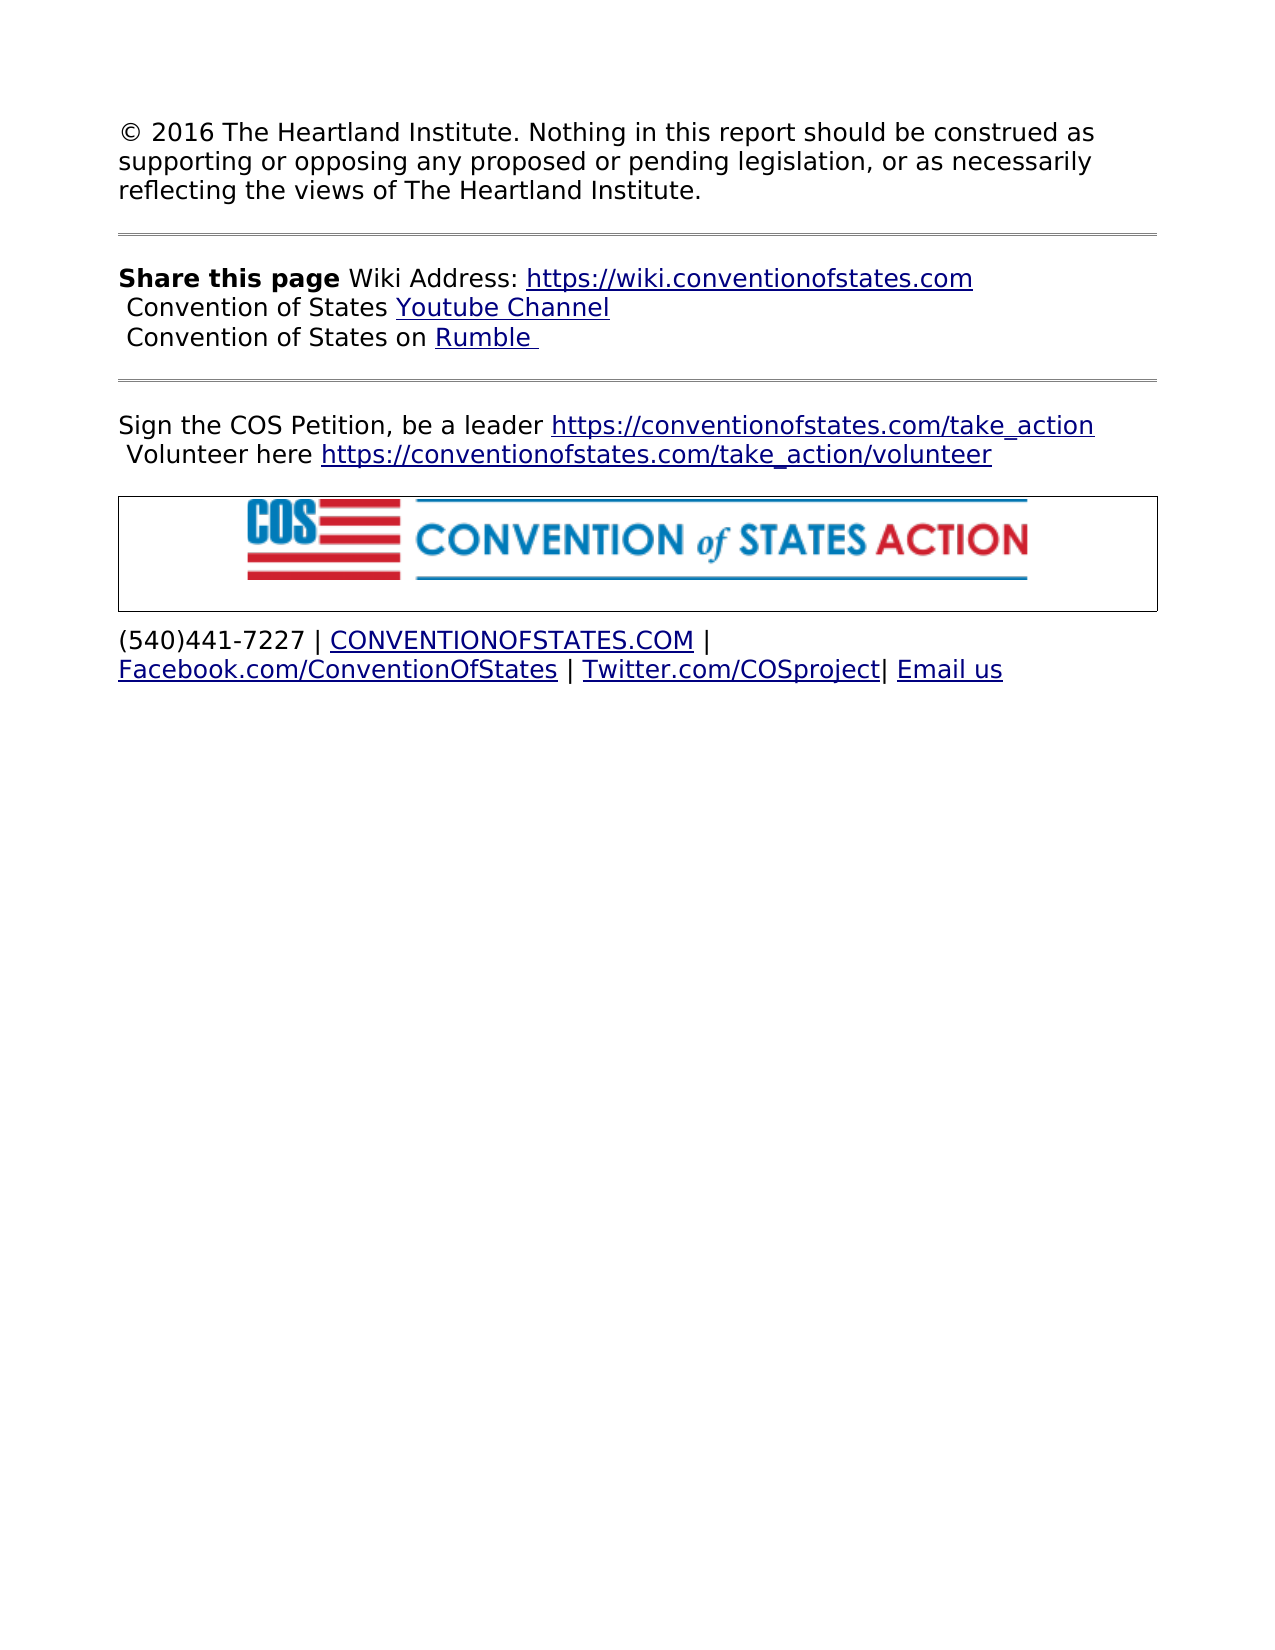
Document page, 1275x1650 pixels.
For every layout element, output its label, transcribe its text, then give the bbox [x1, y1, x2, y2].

text © 2016 The Heartland Institute. Nothing in this report should be construed as supporting or opposing any proposed or pending legislation, or as necessarily reflecting the views of The Heartland Institute. [118, 118, 1157, 206]
text Sign the COS Petition, be a leader https://conventionofstates.com/take_action Volunteer here https://conventionofstates.com/take_action/volunteer [118, 411, 1157, 469]
table_header [119, 497, 1157, 611]
text Share this page Wiki Address: https://wiki.conventionofstates.com Convention of States Youtube Channel Convention of States on Rumble [118, 264, 1157, 352]
text (540)441-7227 | CONVENTIONOFSTATES.COM | Facebook.com/ConventionOfStates | Twitter.com/COSproject| Email us [118, 626, 1157, 684]
picture [247, 499, 1028, 580]
